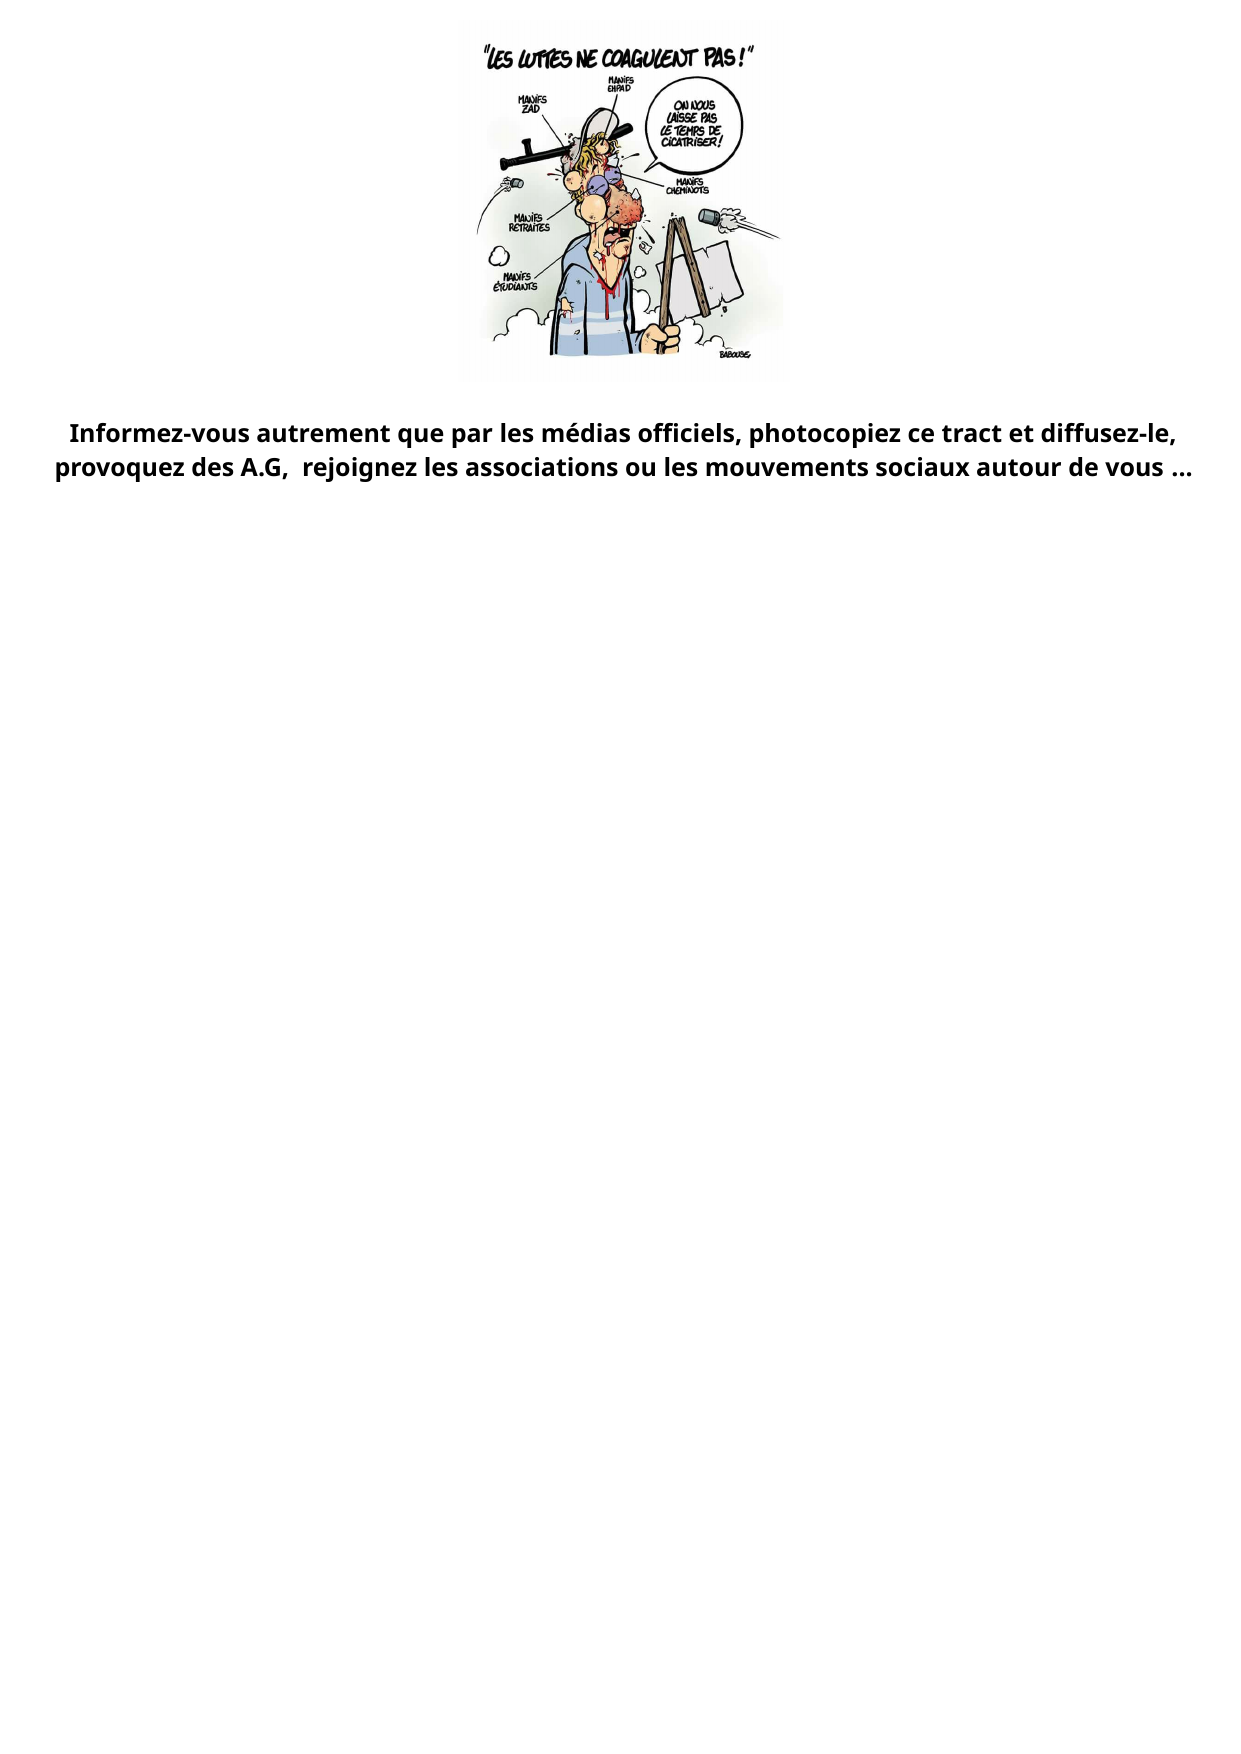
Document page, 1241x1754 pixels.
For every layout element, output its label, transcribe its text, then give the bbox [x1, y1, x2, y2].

picture [457, 20, 790, 382]
text Informez-vous autrement que par les médias officiels, photocopiez ce tract et diffusez-le, provoquez des A.G, rejoignez les associations ou les mouvements sociaux autour de vous ... [37, 416, 1209, 484]
